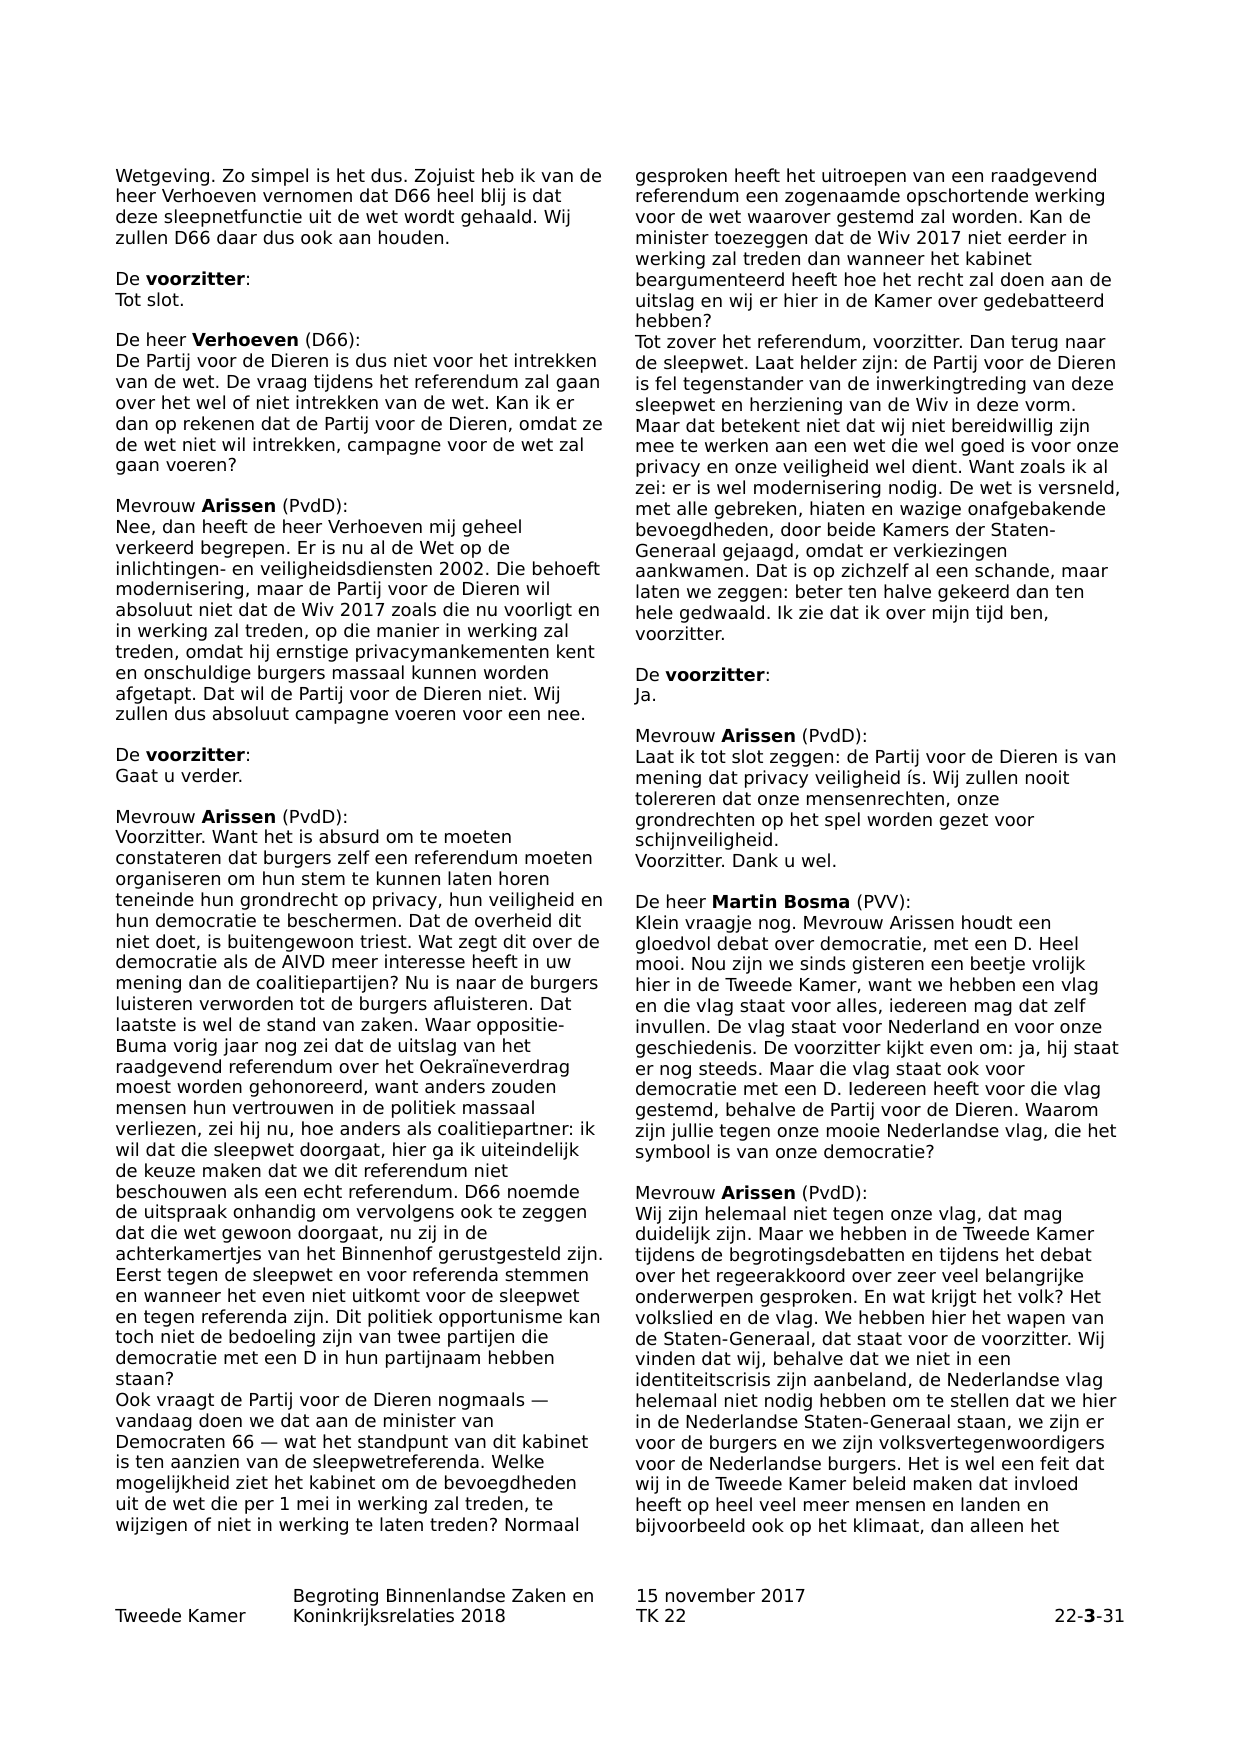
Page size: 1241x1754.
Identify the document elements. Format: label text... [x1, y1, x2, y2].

text Mevrouw Arissen (PvdD): [115, 807, 605, 827]
text Ja. [635, 685, 1125, 706]
text Voorzitter. Dank u wel. [635, 851, 1125, 872]
text Mevrouw Arissen (PvdD): [635, 1182, 1125, 1203]
text Klein vraagje nog. Mevrouw Arissen houdt een gloedvol debat over democratie, met een D. Heel mooi. Nou zijn we sinds gisteren een beetje vrolijk hier in de Tweede Kamer, want we hebben een vlag en die vlag staat voor alles, iedereen mag dat zelf invullen. De vlag staat voor Nederland en voor onze geschiedenis. De voorzitter kijkt even om: ja, hij staat er nog steeds. Maar die vlag staat ook voor democratie met een D. Iedereen heeft voor die vlag gestemd, behalve de Partij voor de Dieren. Waarom zijn jullie tegen onze mooie Nederlandse vlag, die het symbool is van onze democratie? [635, 912, 1125, 1162]
text Laat ik tot slot zeggen: de Partij voor de Dieren is van mening dat privacy veiligheid ís. Wij zullen nooit tolereren dat onze mensenrechten, onze grondrechten op het spel worden gezet voor schijnveiligheid. [635, 747, 1125, 851]
text Tot slot. [115, 289, 605, 310]
text Wij zijn helemaal niet tegen onze vlag, dat mag duidelijk zijn. Maar we hebben in de Tweede Kamer tijdens de begrotingsdebatten en tijdens het debat over het regeerakkoord over zeer veel belangrijke onderwerpen gesproken. En wat krijgt het volk? Het volkslied en de vlag. We hebben hier het wapen van de Staten-Generaal, dat staat voor de voorzitter. Wij vinden dat wij, behalve dat we niet in een identiteitscrisis zijn aanbeland, de Nederlandse vlag helemaal niet nodig hebben om te stellen dat we hier in de Nederlandse Staten-Generaal staan, we zijn er voor de burgers en we zijn volksvertegenwoordigers voor de Nederlandse burgers. Het is wel een feit dat wij in de Tweede Kamer beleid maken dat invloed heeft op heel veel meer mensen en landen en bijvoorbeeld ook op het klimaat, dan alleen het [635, 1203, 1125, 1537]
text gesproken heeft het uitroepen van een raadgevend referendum een zogenaamde opschortende werking voor de wet waarover gestemd zal worden. Kan de minister toezeggen dat de Wiv 2017 niet eerder in werking zal treden dan wanneer het kabinet beargumenteerd heeft hoe het recht zal doen aan de uitslag en wij er hier in de Kamer over gedebatteerd hebben? [635, 165, 1125, 332]
text De voorzitter: [115, 269, 605, 289]
text De voorzitter: [115, 745, 605, 766]
text De voorzitter: [635, 664, 1125, 685]
text De heer Martin Bosma (PVV): [635, 892, 1125, 912]
text De Partij voor de Dieren is dus niet voor het intrekken van de wet. De vraag tijdens het referendum zal gaan over het wel of niet intrekken van de wet. Kan ik er dan op rekenen dat de Partij voor de Dieren, omdat ze de wet niet wil intrekken, campagne voor de wet zal gaan voeren? [115, 351, 605, 476]
text Nee, dan heeft de heer Verhoeven mij geheel verkeerd begrepen. Er is nu al de Wet op de inlichtingen- en veiligheidsdiensten 2002. Die behoeft modernisering, maar de Partij voor de Dieren wil absoluut niet dat de Wiv 2017 zoals die nu voorligt en in werking zal treden, op die manier in werking zal treden, omdat hij ernstige privacymankementen kent en onschuldige burgers massaal kunnen worden afgetapt. Dat wil de Partij voor de Dieren niet. Wij zullen dus absoluut campagne voeren voor een nee. [115, 517, 605, 725]
text Mevrouw Arissen (PvdD): [635, 726, 1125, 747]
text Ook vraagt de Partij voor de Dieren nogmaals — vandaag doen we dat aan de minister van Democraten 66 — wat het standpunt van dit kabinet is ten aanzien van de sleepwetreferenda. Welke mogelijkheid ziet het kabinet om de bevoegdheden uit de wet die per 1 mei in werking zal treden, te wijzigen of niet in werking te laten treden? Normaal [115, 1390, 605, 1536]
text Gaat u verder. [115, 766, 605, 787]
text Mevrouw Arissen (PvdD): [115, 496, 605, 517]
text Wetgeving. Zo simpel is het dus. Zojuist heb ik van de heer Verhoeven vernomen dat D66 heel blij is dat deze sleepnetfunctie uit de wet wordt gehaald. Wij zullen D66 daar dus ook aan houden. [115, 165, 605, 249]
text Voorzitter. Want het is absurd om te moeten constateren dat burgers zelf een referendum moeten organiseren om hun stem te kunnen laten horen teneinde hun grondrecht op privacy, hun veiligheid en hun democratie te beschermen. Dat de overheid dit niet doet, is buitengewoon triest. Wat zegt dit over de democratie als de AIVD meer interesse heeft in uw mening dan de coalitiepartijen? Nu is naar de burgers luisteren verworden tot de burgers afluisteren. Dat laatste is wel de stand van zaken. Waar oppositie-Buma vorig jaar nog zei dat de uitslag van het raadgevend referendum over het Oekraïneverdrag moest worden gehonoreerd, want anders zouden mensen hun vertrouwen in de politiek massaal verliezen, zei hij nu, hoe anders als coalitiepartner: ik wil dat die sleepwet doorgaat, hier ga ik uiteindelijk de keuze maken dat we dit referendum niet beschouwen als een echt referendum. D66 noemde de uitspraak onhandig om vervolgens ook te zeggen dat die wet gewoon doorgaat, nu zij in de achterkamertjes van het Binnenhof gerustgesteld zijn. Eerst tegen de sleepwet en voor referenda stemmen en wanneer het even niet uitkomt voor de sleepwet en tegen referenda zijn. Dit politiek opportunisme kan toch niet de bedoeling zijn van twee partijen die democratie met een D in hun partijnaam hebben staan? [115, 827, 605, 1390]
text De heer Verhoeven (D66): [115, 330, 605, 351]
text Tot zover het referendum, voorzitter. Dan terug naar de sleepwet. Laat helder zijn: de Partij voor de Dieren is fel tegenstander van de inwerkingtreding van deze sleepwet en herziening van de Wiv in deze vorm. Maar dat betekent niet dat wij niet bereidwillig zijn mee te werken aan een wet die wel goed is voor onze privacy en onze veiligheid wel dient. Want zoals ik al zei: er is wel modernisering nodig. De wet is versneld, met alle gebreken, hiaten en wazige onafgebakende bevoegdheden, door beide Kamers der Staten-Generaal gejaagd, omdat er verkiezingen aankwamen. Dat is op zichzelf al een schande, maar laten we zeggen: beter ten halve gekeerd dan ten hele gedwaald. Ik zie dat ik over mijn tijd ben, voorzitter. [635, 332, 1125, 644]
